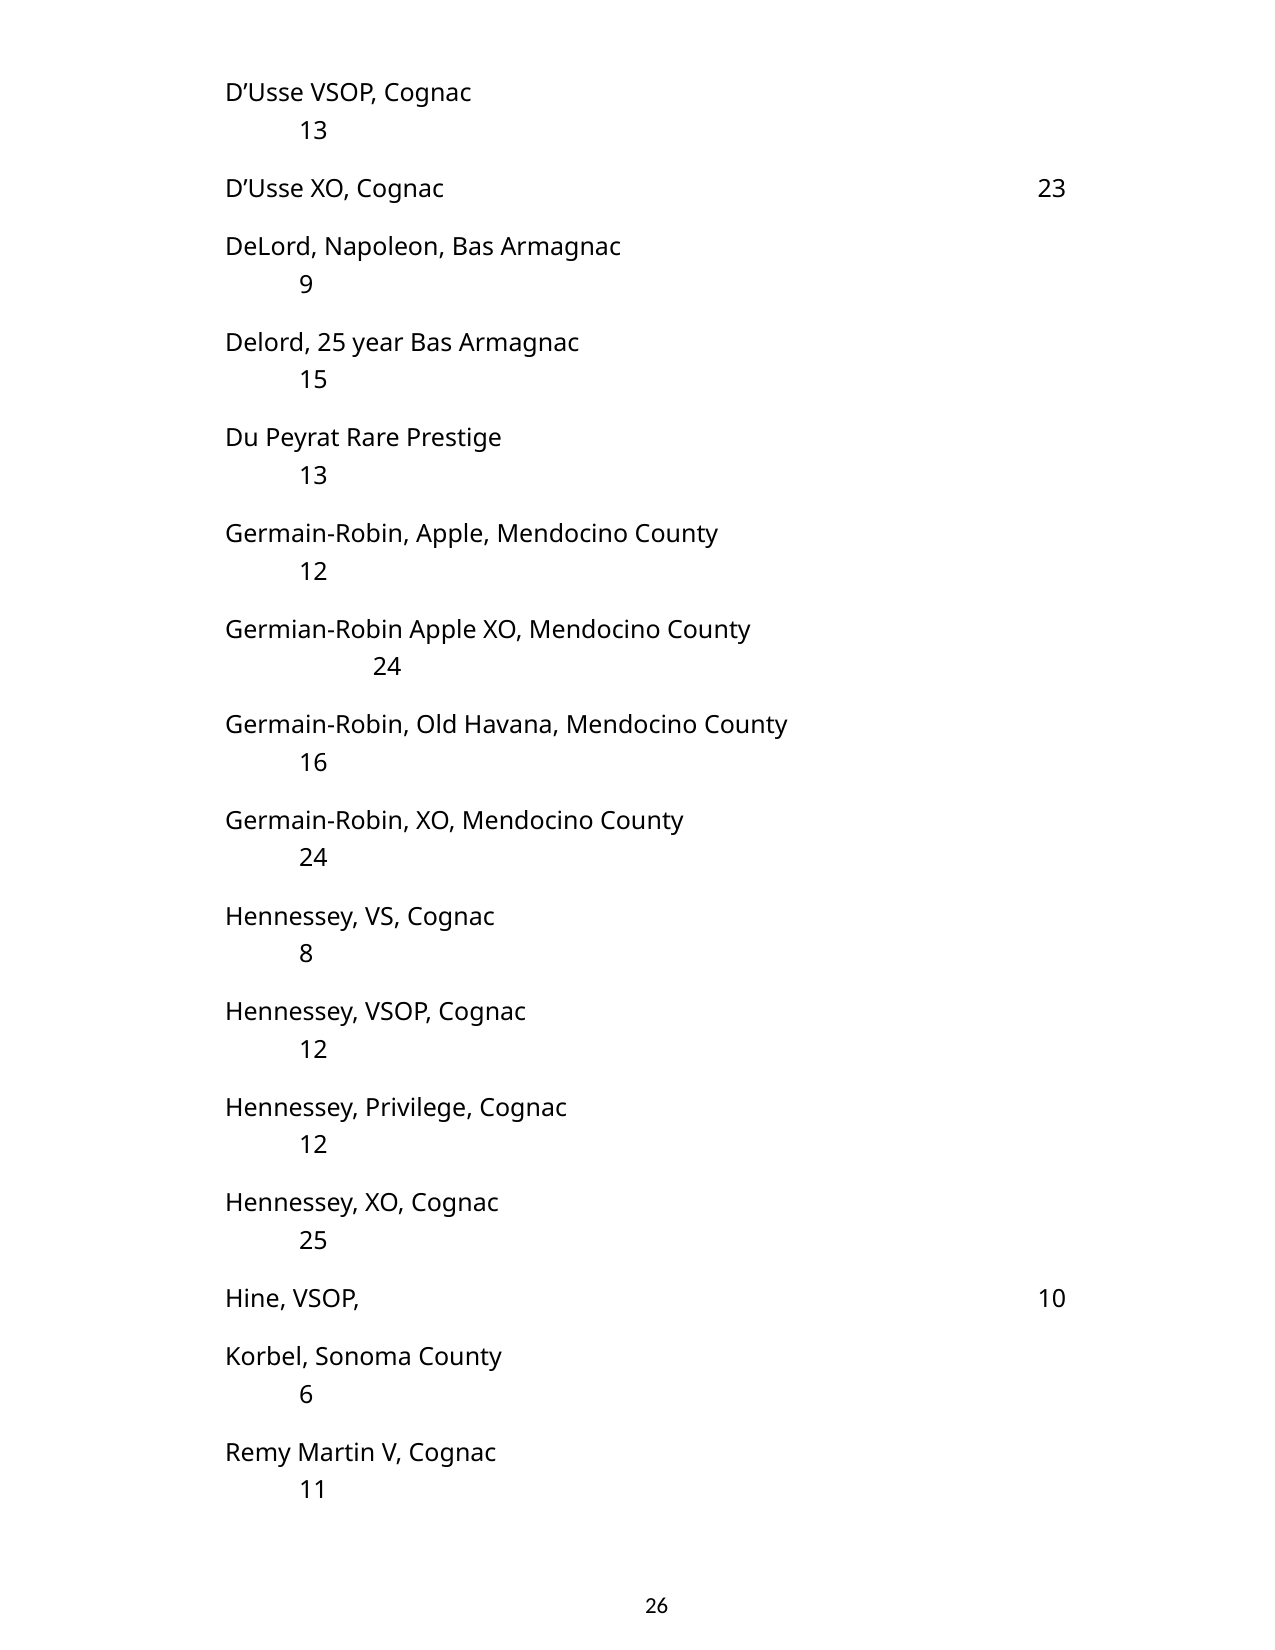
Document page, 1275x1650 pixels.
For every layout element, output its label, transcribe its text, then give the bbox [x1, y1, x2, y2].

text Hennessey, VSOP, Cognac 12 [225, 994, 1087, 1065]
text Germain-Robin, Old Havana, Mendocino County 16 [225, 707, 1087, 778]
text Hine, VSOP, 10 [225, 1281, 1087, 1315]
text Remy Martin V, Cognac 11 [225, 1434, 1087, 1506]
text Hennessey, VS, Cognac 8 [225, 898, 1087, 970]
text Hennessey, XO, Cognac 25 [225, 1185, 1087, 1257]
text Hennessey, Privilege, Cognac 12 [225, 1089, 1087, 1161]
text D’Usse XO, Cognac 23 [225, 171, 1087, 205]
text Korbel, Sonoma County 6 [225, 1339, 1087, 1410]
text Du Peyrat Rare Prestige 13 [225, 420, 1087, 492]
text Germain-Robin, XO, Mendocino County 24 [225, 803, 1087, 874]
text Germian-Robin Apple XO, Mendocino County 24 [225, 611, 1087, 683]
text D’Usse VSOP, Cognac 13 [225, 75, 1087, 146]
text DeLord, Napoleon, Bas Armagnac 9 [225, 229, 1087, 300]
text Delord, 25 year Bas Armagnac 15 [225, 324, 1087, 396]
text Germain-Robin, Apple, Mendocino County 12 [225, 516, 1087, 587]
